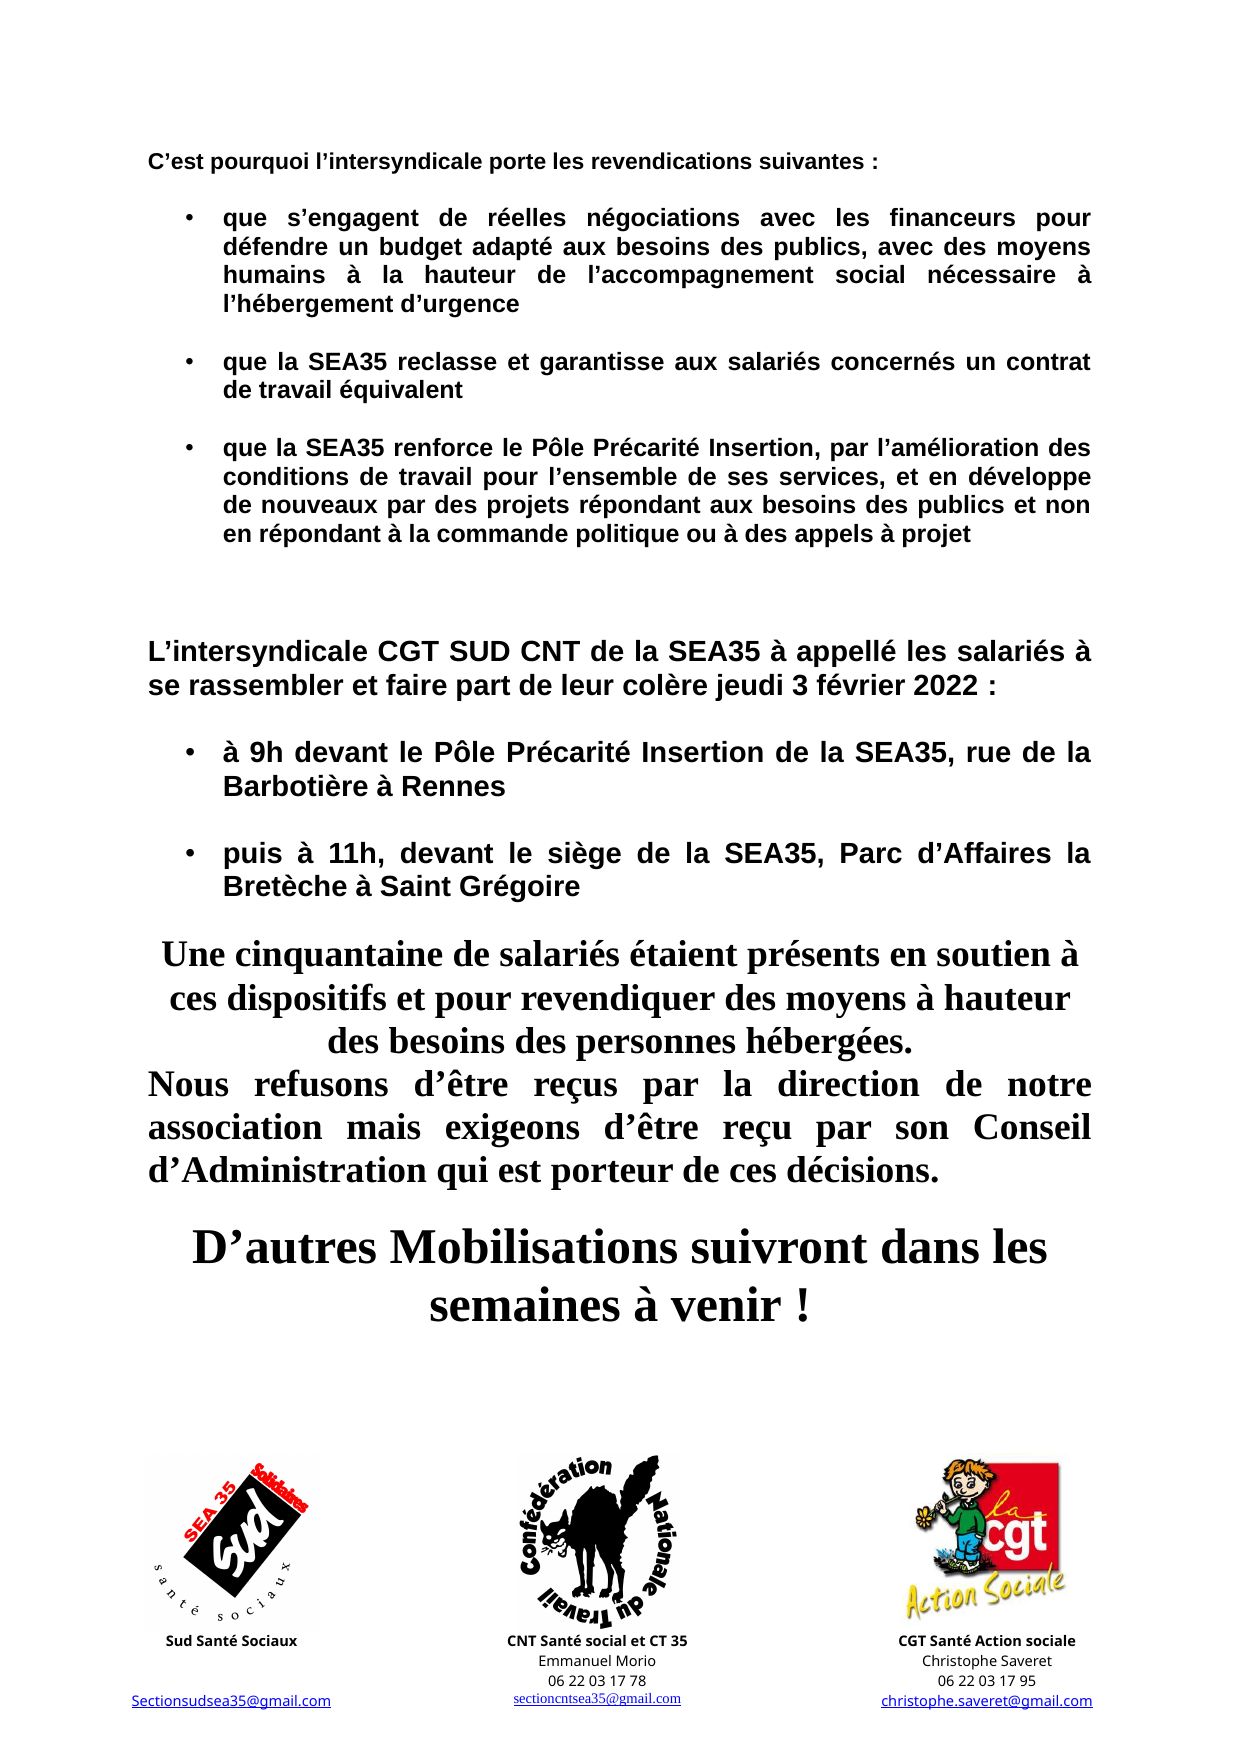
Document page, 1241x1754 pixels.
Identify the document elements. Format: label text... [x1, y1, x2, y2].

list que la SEA35 renforce le Pôle Précarité Insertion, par l’amélioration des conditions de travail pour l’ensemble de ses services, et en développe de nouveaux par des projets répondant aux besoins des publics et non en répondant à la commande politique ou à des appels à projet [185, 433, 1093, 548]
text L’intersyndicale CGT SUD CNT de la SEA35 à appellé les salariés à se rassembler et faire part de leur colère jeudi 3 février 2022 : [148, 634, 1093, 701]
text Nous refusons d’être reçus par la direction de notre association mais exigeons d’être reçu par son Conseil d’Administration qui est porteur de ces décisions. [148, 1061, 1093, 1191]
text Une cinquantaine de salariés étaient présents en soutien à ces dispositifs et pour revendiquer des moyens à hauteur des besoins des personnes hébergées. [148, 932, 1093, 1061]
text C’est pourquoi l’intersyndicale porte les revendications suivantes : [148, 148, 1093, 174]
list que la SEA35 reclasse et garantisse aux salariés concernés un contrat de travail équivalent [185, 347, 1093, 404]
list que s’engagent de réelles négociations avec les financeurs pour défendre un budget adapté aux besoins des publics, avec des moyens humains à la hauteur de l’accompagnement social nécessaire à l’hébergement d’urgence [185, 203, 1093, 318]
list à 9h devant le Pôle Précarité Insertion de la SEA35, rue de la Barbotière à Rennes [185, 735, 1093, 802]
text D’autres Mobilisations suivront dans les semaines à venir ! [148, 1217, 1093, 1332]
list puis à 11h, devant le siège de la SEA35, Parc d’Affaires la Bretèche à Saint Grégoire [185, 836, 1093, 903]
